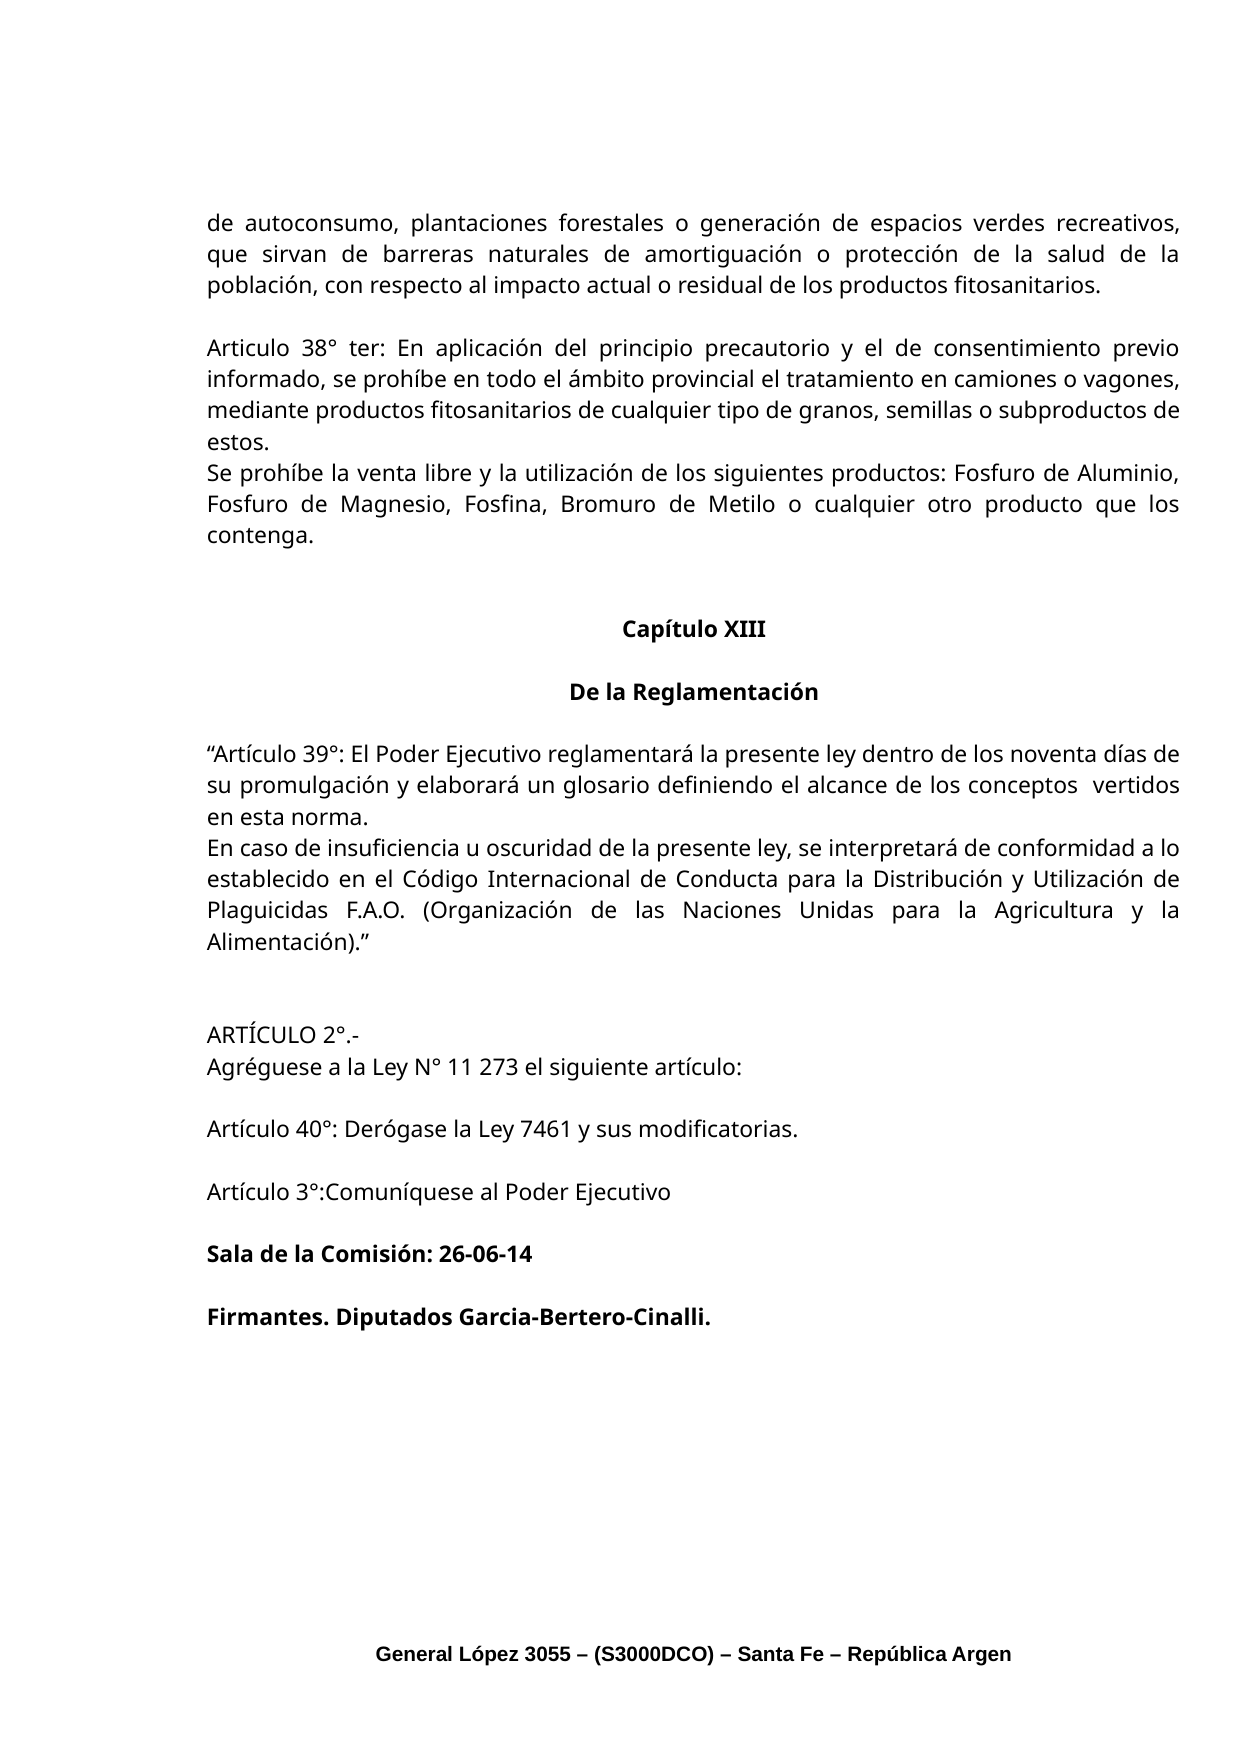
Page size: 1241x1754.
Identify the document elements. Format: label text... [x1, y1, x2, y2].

text Agréguese a la Ley N° 11 273 el siguiente artículo: [207, 1050, 1181, 1082]
text Articulo 38° ter: En aplicación del principio precautorio y el de consentimiento previo informado, se prohíbe en todo el ámbito provincial el tratamiento en camiones o vagones, mediante productos fitosanitarios de cualquier tipo de granos, semillas o subproductos de estos. [207, 332, 1181, 457]
text Artículo 3°:Comuníquese al Poder Ejecutivo [207, 1175, 1181, 1207]
text Se prohíbe la venta libre y la utilización de los siguientes productos: Fosfuro de Aluminio, Fosfuro de Magnesio, Fosfina, Bromuro de Metilo o cualquier otro producto que los contenga. [207, 457, 1181, 550]
text En caso de insuficiencia u oscuridad de la presente ley, se interpretará de conformidad a lo establecido en el Código Internacional de Conducta para la Distribución y Utilización de Plaguicidas F.A.O. (Organización de las Naciones Unidas para la Agricultura y la Alimentación).” [207, 832, 1181, 957]
text De la Reglamentación [207, 675, 1181, 707]
text Sala de la Comisión: 26-06-14 [207, 1238, 1181, 1269]
text “Artículo 39°: El Poder Ejecutivo reglamentará la presente ley dentro de los noventa días de su promulgación y elaborará un glosario definiendo el alcance de los conceptos vertidos en esta norma. [207, 738, 1181, 832]
text Artículo 40°: Derógase la Ley 7461 y sus modificatorias. [207, 1113, 1181, 1144]
text Capítulo XIII [207, 613, 1181, 644]
text Firmantes. Diputados Garcia-Bertero-Cinalli. [207, 1300, 1181, 1332]
text de autoconsumo, plantaciones forestales o generación de espacios verdes recreativos, que sirvan de barreras naturales de amortiguación o protección de la salud de la población, con respecto al impacto actual o residual de los productos fitosanitarios. [207, 207, 1181, 300]
text ARTÍCULO 2°.- [207, 1019, 1181, 1050]
